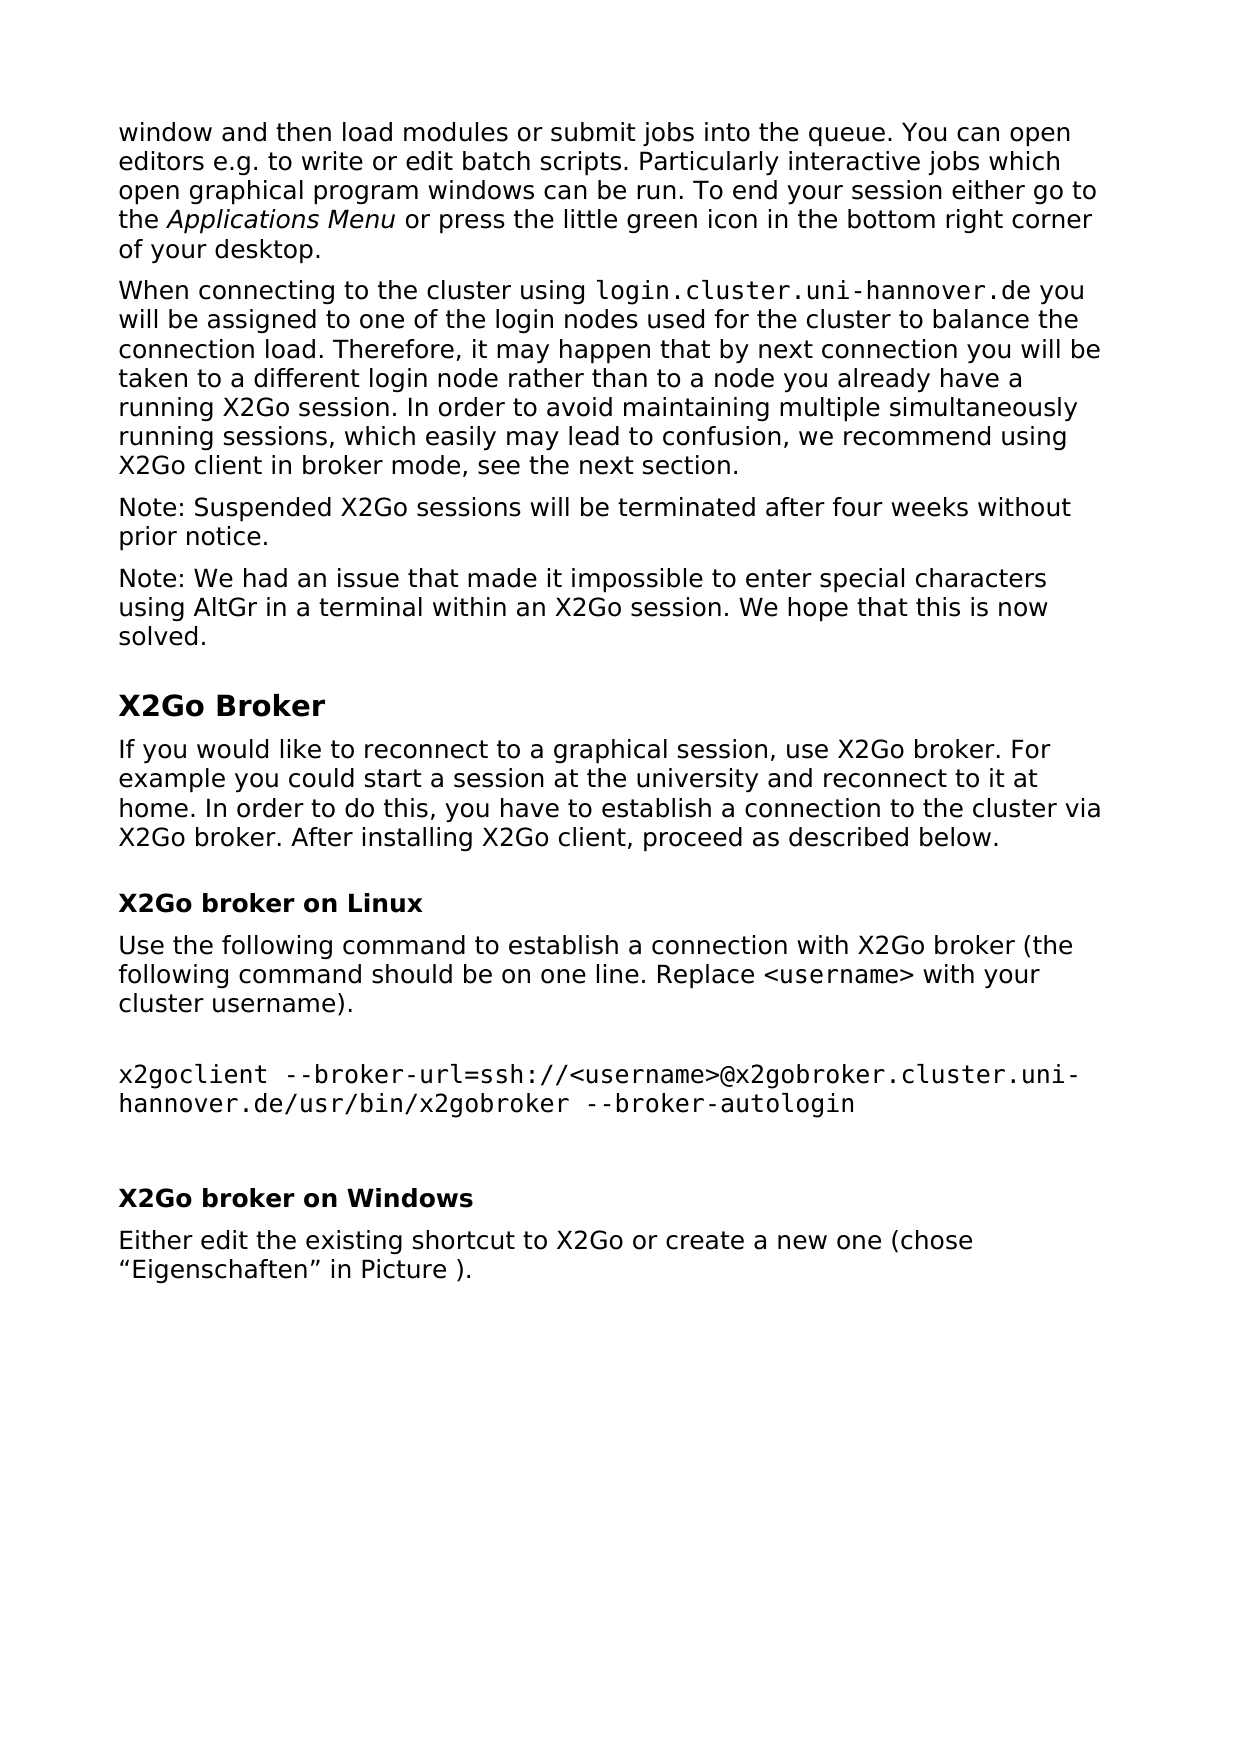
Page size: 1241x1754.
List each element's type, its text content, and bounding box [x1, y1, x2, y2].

text When connecting to the cluster using login.cluster.uni-hannover.de you will be assigned to one of the login nodes used for the cluster to balance the connection load. Therefore, it may happen that by next connection you will be taken to a different login node rather than to a node you already have a running X2Go session. In order to avoid maintaining multiple simultaneously running sessions, which easily may lead to confusion, we recommend using X2Go client in broker mode, see the next section. [118, 276, 1122, 481]
text Either edit the existing shortcut to X2Go or create a new one (chose “Eigenschaften” in Picture ). [118, 1226, 1122, 1285]
text If you would like to reconnect to a graphical session, use X2Go broker. For example you could start a session at the university and reconnect to it at home. In order to do this, you have to establish a connection to the cluster via X2Go broker. After installing X2Go client, proceed as described below. [118, 735, 1122, 852]
text x2goclient --broker-url=ssh://<username>@x2gobroker.cluster.uni-hannover.de/usr/bin/x2gobroker --broker-autologin [118, 1031, 1122, 1148]
subtitle X2Go Broker [118, 689, 1122, 723]
text Use the following command to establish a connection with X2Go broker (the following command should be on one line. Replace <username> with your cluster username). [118, 931, 1122, 1019]
text Note: Suspended X2Go sessions will be terminated after four weeks without prior notice. [118, 493, 1122, 551]
subtitle X2Go broker on Windows [118, 1185, 1122, 1214]
subtitle X2Go broker on Linux [118, 889, 1122, 919]
text Note: We had an issue that made it impossible to enter special characters using AltGr in a terminal within an X2Go session. We hope that this is now solved. [118, 564, 1122, 651]
text window and then load modules or submit jobs into the queue. You can open editors e.g. to write or edit batch scripts. Particularly interactive jobs which open graphical program windows can be run. To end your session either go to the Applications Menu or press the little green icon in the bottom right corner of your desktop. [118, 118, 1122, 264]
